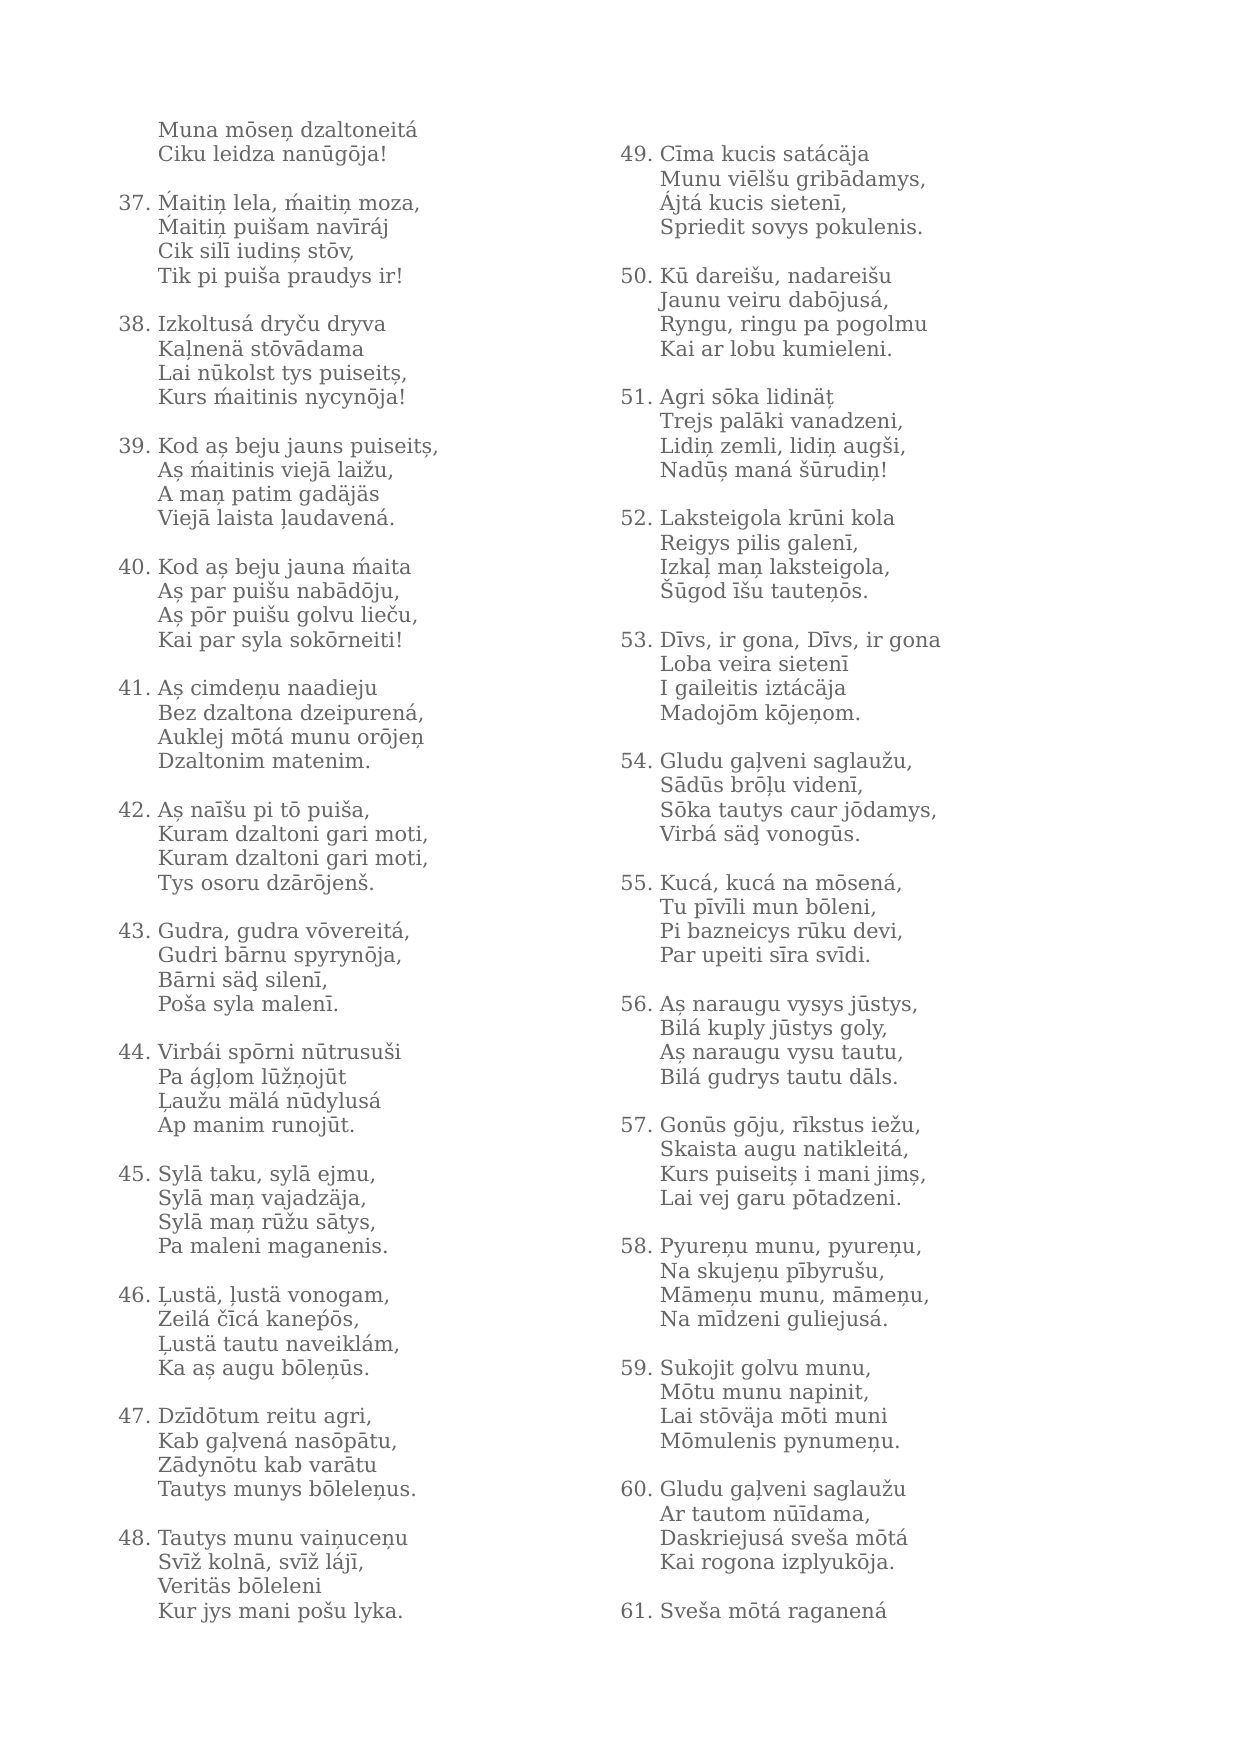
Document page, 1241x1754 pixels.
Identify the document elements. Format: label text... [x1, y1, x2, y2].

text 46. Ļustä, ļustä vonogam, [118, 1283, 620, 1307]
text Ciku leidza nanūgōja! [118, 142, 620, 167]
text 52. Laksteigola krūni kola [620, 506, 1122, 531]
text Munu viēlšu gribādamys, [620, 167, 1122, 191]
text 50. Kū dareišu, nadareišu [620, 264, 1122, 288]
text 51. Agri sōka lidinäț [620, 385, 1122, 409]
text Gudri bārnu spyrynōja, [118, 943, 620, 968]
text Aș par puišu nabādōju, [118, 579, 620, 603]
text Loba veira sietenī [620, 652, 1122, 676]
text 55. Kucá, kucá na mōsená, [620, 871, 1122, 895]
text Ļaužu mälá nūdylusá [118, 1089, 620, 1113]
text Kurs puiseitș i mani jimș, [620, 1162, 1122, 1186]
text 60. Gludu gaļveni saglaužu [620, 1477, 1122, 1502]
text 54. Gludu gaļveni saglaužu, [620, 749, 1122, 773]
text Ḿaitiņ puišam navīráj [118, 215, 620, 239]
text 48. Tautys munu vaiņuceņu [118, 1526, 620, 1550]
text Kur jys mani pošu lyka. [118, 1599, 620, 1623]
text Mōtu munu napinit, [620, 1380, 1122, 1404]
text Kai ar lobu kumieleni. [620, 337, 1122, 361]
text Bilá kuply jūstys goly, [620, 1016, 1122, 1040]
text Kaļnenä stōvādama [118, 337, 620, 361]
text Ap manim runojūt. [118, 1113, 620, 1137]
text 49. Cīma kucis satácäja [620, 142, 1122, 167]
text Skaista augu natikleitá, [620, 1137, 1122, 1162]
text Daskriejusá sveša mōtá [620, 1526, 1122, 1550]
text Na mīdzeni guliejusá. [620, 1307, 1122, 1332]
text 38. Izkoltusá dryču dryva [118, 312, 620, 337]
text Nadūș maná šūrudiņ! [620, 458, 1122, 482]
text Spriedit sovys pokulenis. [620, 215, 1122, 239]
text 37. Ḿaitiņ lela, ḿaitiņ moza, [118, 191, 620, 215]
text Virbá säḑ vonogūs. [620, 822, 1122, 846]
text Sādūs brōļu videnī, [620, 773, 1122, 798]
text Tik pi puiša praudys ir! [118, 264, 620, 288]
text Aș pōr puišu golvu lieču, [118, 603, 620, 628]
text Ryngu, ringu pa pogolmu [620, 312, 1122, 337]
text 47. Dzīdōtum reitu agri, [118, 1404, 620, 1429]
text Māmeņu munu, māmeņu, [620, 1283, 1122, 1307]
text Ar tautom nūīdama, [620, 1502, 1122, 1526]
text 39. Kod aș beju jauns puiseitș, [118, 434, 620, 458]
text Pa ágļom lūžņojūt [118, 1065, 620, 1089]
text Dzaltonim matenim. [118, 749, 620, 773]
text Zeilá čīcá kaneṕōs, [118, 1307, 620, 1332]
text Sylā maņ vajadzäja, [118, 1186, 620, 1210]
text Veritäs bōleleni [118, 1574, 620, 1599]
text Kuram dzaltoni gari moti, [118, 822, 620, 846]
text Poša syla malenī. [118, 992, 620, 1016]
text Bez dzaltona dzeipurená, [118, 701, 620, 725]
text Kurs ḿaitinis nycynōja! [118, 385, 620, 409]
text Aș naraugu vysu tautu, [620, 1040, 1122, 1065]
text Lai nūkolst tys puiseitș, [118, 361, 620, 385]
text Madojōm kōjeņom. [620, 701, 1122, 725]
text Ļustä tautu naveiklám, [118, 1332, 620, 1356]
text 58. Pyureņu munu, pyureņu, [620, 1234, 1122, 1259]
text Ka aș augu bōleņūs. [118, 1356, 620, 1380]
text Lai stōväja mōti muni [620, 1404, 1122, 1429]
text Sylā maņ rūžu sātys, [118, 1210, 620, 1234]
text Tu pīvīli mun bōleni, [620, 895, 1122, 919]
text 53. Dīvs, ir gona, Dīvs, ir gona [620, 628, 1122, 652]
text Na skujeņu pībyrušu, [620, 1259, 1122, 1283]
text 42. Aș naīšu pi tō puiša, [118, 798, 620, 822]
text 45. Sylā taku, sylā ejmu, [118, 1162, 620, 1186]
text Kai par syla sokōrneiti! [118, 628, 620, 652]
text Kab gaļvená nasōpātu, [118, 1429, 620, 1453]
text 59. Sukojit golvu munu, [620, 1356, 1122, 1380]
text 56. Aș naraugu vysys jūstys, [620, 992, 1122, 1016]
text Mōmulenis pynumeņu. [620, 1429, 1122, 1453]
text Lidiņ zemli, lidiņ augši, [620, 434, 1122, 458]
text Kuram dzaltoni gari moti, [118, 846, 620, 871]
text Šūgod īšu tauteņōs. [620, 579, 1122, 603]
text Viejā laista ļaudavená. [118, 506, 620, 531]
text Bilá gudrys tautu dāls. [620, 1065, 1122, 1089]
text Tys osoru dzārōjenš. [118, 871, 620, 895]
text Ájtá kucis sietenī, [620, 191, 1122, 215]
text Pi bazneicys rūku devi, [620, 919, 1122, 943]
text Kai rogona izplyukōja. [620, 1550, 1122, 1574]
text Lai vej garu pōtadzeni. [620, 1186, 1122, 1210]
text Auklej mōtá munu orōjeņ [118, 725, 620, 749]
text Aș ḿaitinis viejā laižu, [118, 458, 620, 482]
text Pa maleni maganenis. [118, 1234, 620, 1259]
text Trejs palāki vanadzeni, [620, 409, 1122, 434]
text A maņ patim gadäjäs [118, 482, 620, 506]
text 41. Aș cimdeņu naadieju [118, 676, 620, 701]
text 43. Gudra, gudra vōvereitá, [118, 919, 620, 943]
text 57. Gonūs gōju, rīkstus iežu, [620, 1113, 1122, 1137]
text Reigys pilis galenī, [620, 531, 1122, 555]
text Sōka tautys caur jōdamys, [620, 798, 1122, 822]
text Bārni säḑ silenī, [118, 968, 620, 992]
text I gaileitis iztácäja [620, 676, 1122, 701]
text Par upeiti sīra svīdi. [620, 943, 1122, 968]
text Izkaļ maņ laksteigola, [620, 555, 1122, 579]
text Tautys munys bōleleņus. [118, 1477, 620, 1502]
text Svīž kolnā, svīž lájī, [118, 1550, 620, 1574]
text Jaunu veiru dabōjusá, [620, 288, 1122, 312]
text Muna mōseņ dzaltoneitá [118, 118, 620, 142]
text Cik silī iudinș stōv, [118, 239, 620, 264]
text Zādynōtu kab varātu [118, 1453, 620, 1477]
text 44. Virbái spōrni nūtrusuši [118, 1040, 620, 1065]
text 61. Sveša mōtá raganená [620, 1599, 1122, 1623]
text 40. Kod aș beju jauna ḿaita [118, 555, 620, 579]
